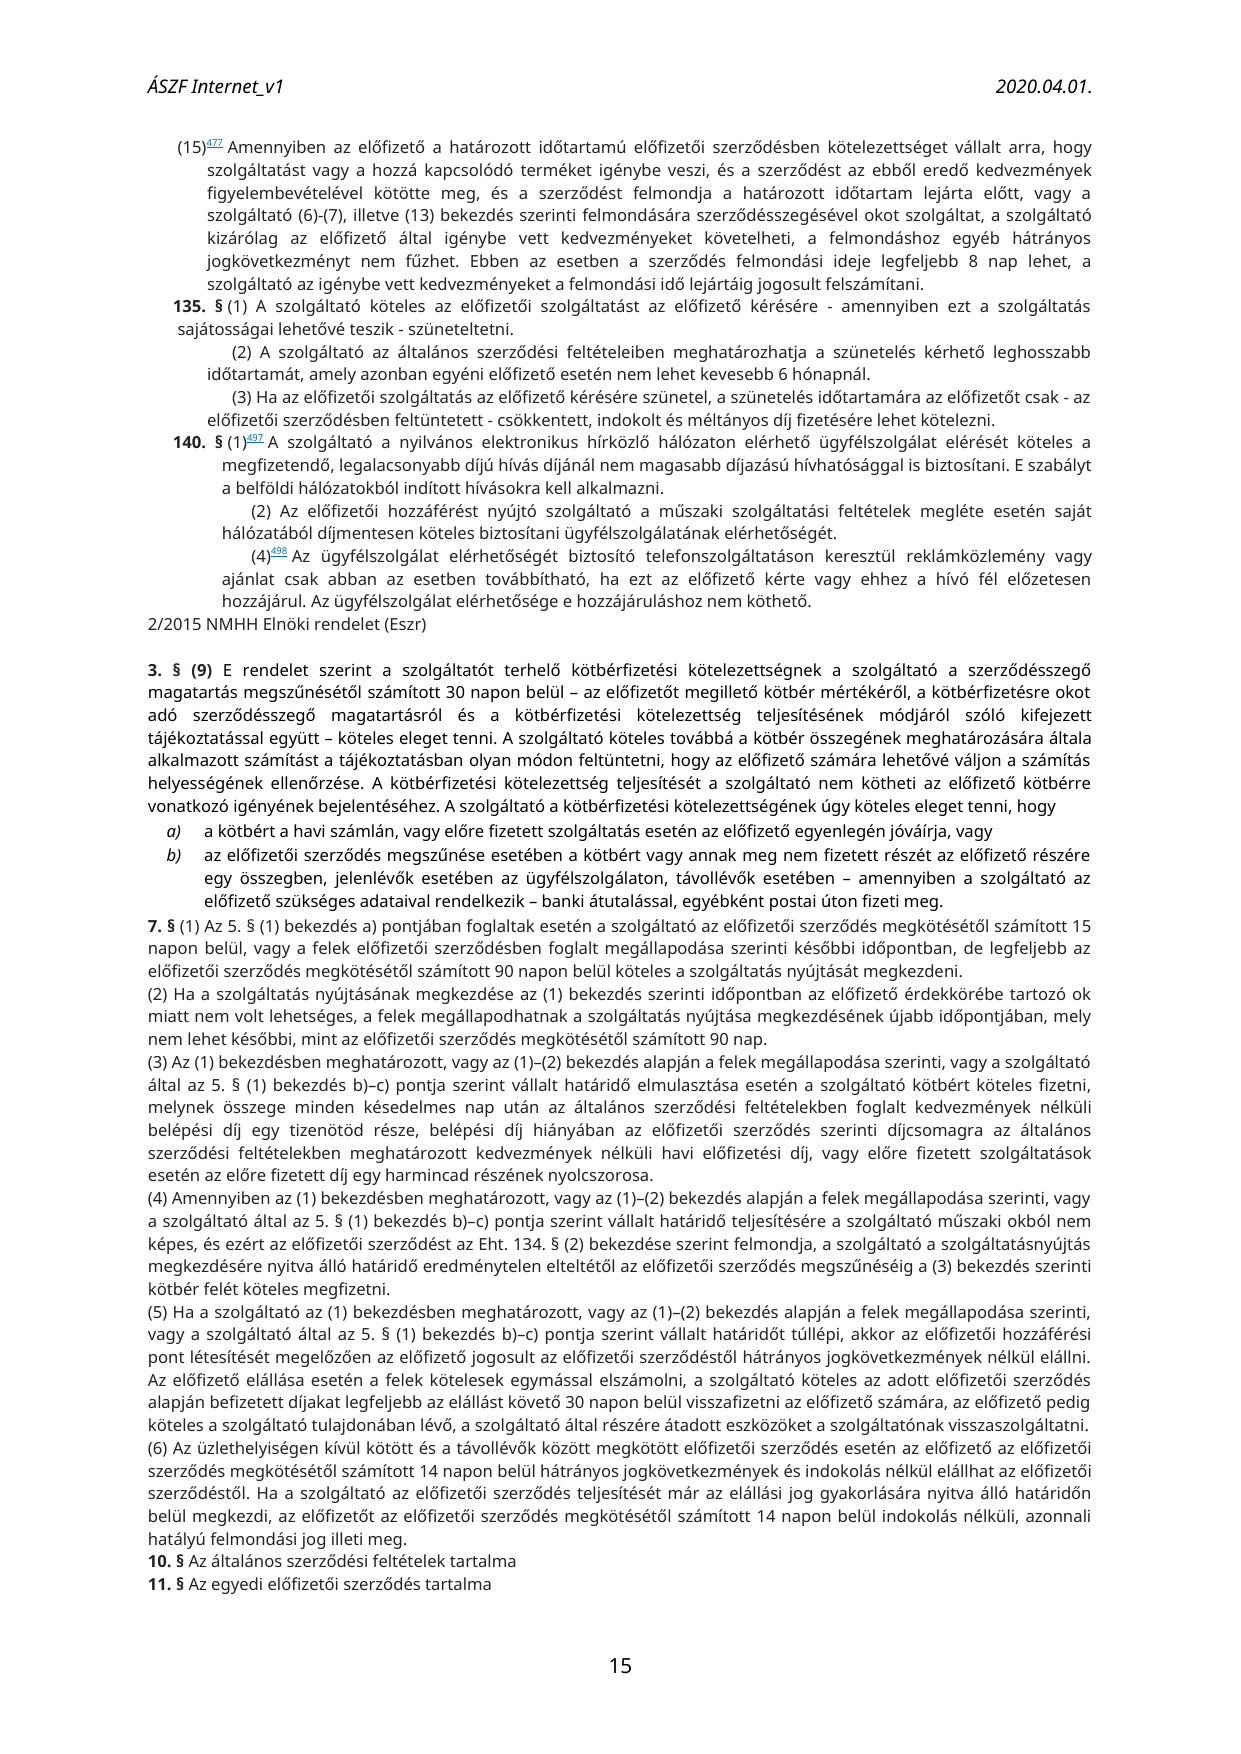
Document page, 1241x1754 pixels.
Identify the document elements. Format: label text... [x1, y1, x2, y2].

text 140. § (1)497 A szolgáltató a nyilvános elektronikus hírközlő hálózaton elérhető ügyfélszolgálat elérését köteles a megfizetendő, legalacsonyabb díjú hívás díjánál nem magasabb díjazású hívhatósággal is biztosítani. E szabályt a belföldi hálózatokból indított hívásokra kell alkalmazni. [173, 431, 1092, 499]
text (2) Ha a szolgáltatás nyújtásának megkezdése az (1) bekezdés szerinti időpontban az előfizető érdekkörébe tartozó ok miatt nem volt lehetséges, a felek megállapodhatnak a szolgáltatás nyújtása megkezdésének újabb időpontjában, mely nem lehet későbbi, mint az előfizetői szerződés megkötésétől számított 90 nap. [148, 982, 1092, 1050]
text 10. § Az általános szerződési feltételek tartalma [148, 1550, 1092, 1573]
list a kötbért a havi számlán, vagy előre fizetett szolgáltatás esetén az előfizető egyenlegén jóváírja, vagy [166, 819, 1092, 842]
text 7. § (1) Az 5. § (1) bekezdés a) pontjában foglaltak esetén a szolgáltató az előfizetői szerződés megkötésétől számított 15 napon belül, vagy a felek előfizetői szerződésben foglalt megállapodása szerinti későbbi időpontban, de legfeljebb az előfizetői szerződés megkötésétől számított 90 napon belül köteles a szolgáltatás nyújtását megkezdeni. [148, 914, 1092, 982]
text (4)498 Az ügyfélszolgálat elérhetőségét biztosító telefonszolgáltatáson keresztül reklámközlemény vagy ajánlat csak abban az esetben továbbítható, ha ezt az előfizető kérte vagy ehhez a hívó fél előzetesen hozzájárul. Az ügyfélszolgálat elérhetősége e hozzájáruláshoz nem köthető. [222, 544, 1092, 613]
text (4) Amennyiben az (1) bekezdésben meghatározott, vagy az (1)–(2) bekezdés alapján a felek megállapodása szerinti, vagy a szolgáltató által az 5. § (1) bekezdés b)–c) pontja szerint vállalt határidő teljesítésére a szolgáltató műszaki okból nem képes, és ezért az előfizetői szerződést az Eht. 134. § (2) bekezdése szerint felmondja, a szolgáltató a szolgáltatásnyújtás megkezdésére nyitva álló határidő eredménytelen elteltétől az előfizetői szerződés megszűnéséig a (3) bekezdés szerinti kötbér felét köteles megfizetni. [148, 1187, 1092, 1300]
list az előfizetői szerződés megszűnése esetében a kötbért vagy annak meg nem fizetett részét az előfizető részére egy összegben, jelenlévők esetében az ügyfélszolgálaton, távollévők esetében – amennyiben a szolgáltató az előfizető szükséges adataival rendelkezik – banki átutalással, egyébként postai úton fizeti meg. [166, 844, 1092, 912]
text (3) Az (1) bekezdésben meghatározott, vagy az (1)–(2) bekezdés alapján a felek megállapodása szerinti, vagy a szolgáltató által az 5. § (1) bekezdés b)–c) pontja szerint vállalt határidő elmulasztása esetén a szolgáltató kötbért köteles fizetni, melynek összege minden késedelmes nap után az általános szerződési feltételekben foglalt kedvezmények nélküli belépési díj egy tizenötöd része, belépési díj hiányában az előfizetői szerződés szerinti díjcsomagra az általános szerződési feltételekben meghatározott kedvezmények nélküli havi előfizetési díj, vagy előre fizetett szolgáltatások esetén az előre fizetett díj egy harmincad részének nyolcszorosa. [148, 1050, 1092, 1187]
text (3) Ha az előfizetői szolgáltatás az előfizető kérésére szünetel, a szünetelés időtartamára az előfizetőt csak - az előfizetői szerződésben feltüntetett - csökkentett, indokolt és méltányos díj fizetésére lehet kötelezni. [207, 386, 1092, 431]
text (2) Az előfizetői hozzáférést nyújtó szolgáltató a műszaki szolgáltatási feltételek megléte esetén saját hálózatából díjmentesen köteles biztosítani ügyfélszolgálatának elérhetőségét. [222, 499, 1092, 544]
text 135. § (1) A szolgáltató köteles az előfizetői szolgáltatást az előfizető kérésére - amennyiben ezt a szolgáltatás sajátosságai lehetővé teszik - szüneteltetni. [173, 295, 1092, 340]
text (15)477 Amennyiben az előfizető a határozott időtartamú előfizetői szerződésben kötelezettséget vállalt arra, hogy szolgáltatást vagy a hozzá kapcsolódó terméket igénybe veszi, és a szerződést az ebből eredő kedvezmények figyelembevételével kötötte meg, és a szerződést felmondja a határozott időtartam lejárta előtt, vagy a szolgáltató (6)-(7), illetve (13) bekezdés szerinti felmondására szerződésszegésével okot szolgáltat, a szolgáltató kizárólag az előfizető által igénybe vett kedvezményeket követelheti, a felmondáshoz egyéb hátrányos jogkövetkezményt nem fűzhet. Ebben az esetben a szerződés felmondási ideje legfeljebb 8 nap lehet, a szolgáltató az igénybe vett kedvezményeket a felmondási idő lejártáig jogosult felszámítani. [177, 136, 1092, 295]
text (2) A szolgáltató az általános szerződési feltételeiben meghatározhatja a szünetelés kérhető leghosszabb időtartamát, amely azonban egyéni előfizető esetén nem lehet kevesebb 6 hónapnál. [207, 340, 1092, 386]
text 2/2015 NMHH Elnöki rendelet (Eszr) [148, 613, 1092, 635]
text (5) Ha a szolgáltató az (1) bekezdésben meghatározott, vagy az (1)–(2) bekezdés alapján a felek megállapodása szerinti, vagy a szolgáltató által az 5. § (1) bekezdés b)–c) pontja szerint vállalt határidőt túllépi, akkor az előfizetői hozzáférési pont létesítését megelőzően az előfizető jogosult az előfizetői szerződéstől hátrányos jogkövetkezmények nélkül elállni. Az előfizető elállása esetén a felek kötelesek egymással elszámolni, a szolgáltató köteles az adott előfizetői szerződés alapján befizetett díjakat legfeljebb az elállást követő 30 napon belül visszafizetni az előfizető számára, az előfizető pedig köteles a szolgáltató tulajdonában lévő, a szolgáltató által részére átadott eszközöket a szolgáltatónak visszaszolgáltatni. [148, 1300, 1092, 1436]
text 3. § (9) E rendelet szerint a szolgáltatót terhelő kötbérfizetési kötelezettségnek a szolgáltató a szerződésszegő magatartás megszűnésétől számított 30 napon belül – az előfizetőt megillető kötbér mértékéről, a kötbérfizetésre okot adó szerződésszegő magatartásról és a kötbérfizetési kötelezettség teljesítésének módjáról szóló kifejezett tájékoztatással együtt – köteles eleget tenni. A szolgáltató köteles továbbá a kötbér összegének meghatározására általa alkalmazott számítást a tájékoztatásban olyan módon feltüntetni, hogy az előfizető számára lehetővé váljon a számítás helyességének ellenőrzése. A kötbérfizetési kötelezettség teljesítését a szolgáltató nem kötheti az előfizető kötbérre vonatkozó igényének bejelentéséhez. A szolgáltató a kötbérfizetési kötelezettségének úgy köteles eleget tenni, hogy [148, 658, 1092, 817]
text 11. § Az egyedi előfizetői szerződés tartalma [148, 1573, 1092, 1595]
text (6) Az üzlethelyiségen kívül kötött és a távollévők között megkötött előfizetői szerződés esetén az előfizető az előfizetői szerződés megkötésétől számított 14 napon belül hátrányos jogkövetkezmények és indokolás nélkül elállhat az előfizetői szerződéstől. Ha a szolgáltató az előfizetői szerződés teljesítését már az elállási jog gyakorlására nyitva álló határidőn belül megkezdi, az előfizetőt az előfizetői szerződés megkötésétől számított 14 napon belül indokolás nélküli, azonnali hatályú felmondási jog illeti meg. [148, 1436, 1092, 1550]
